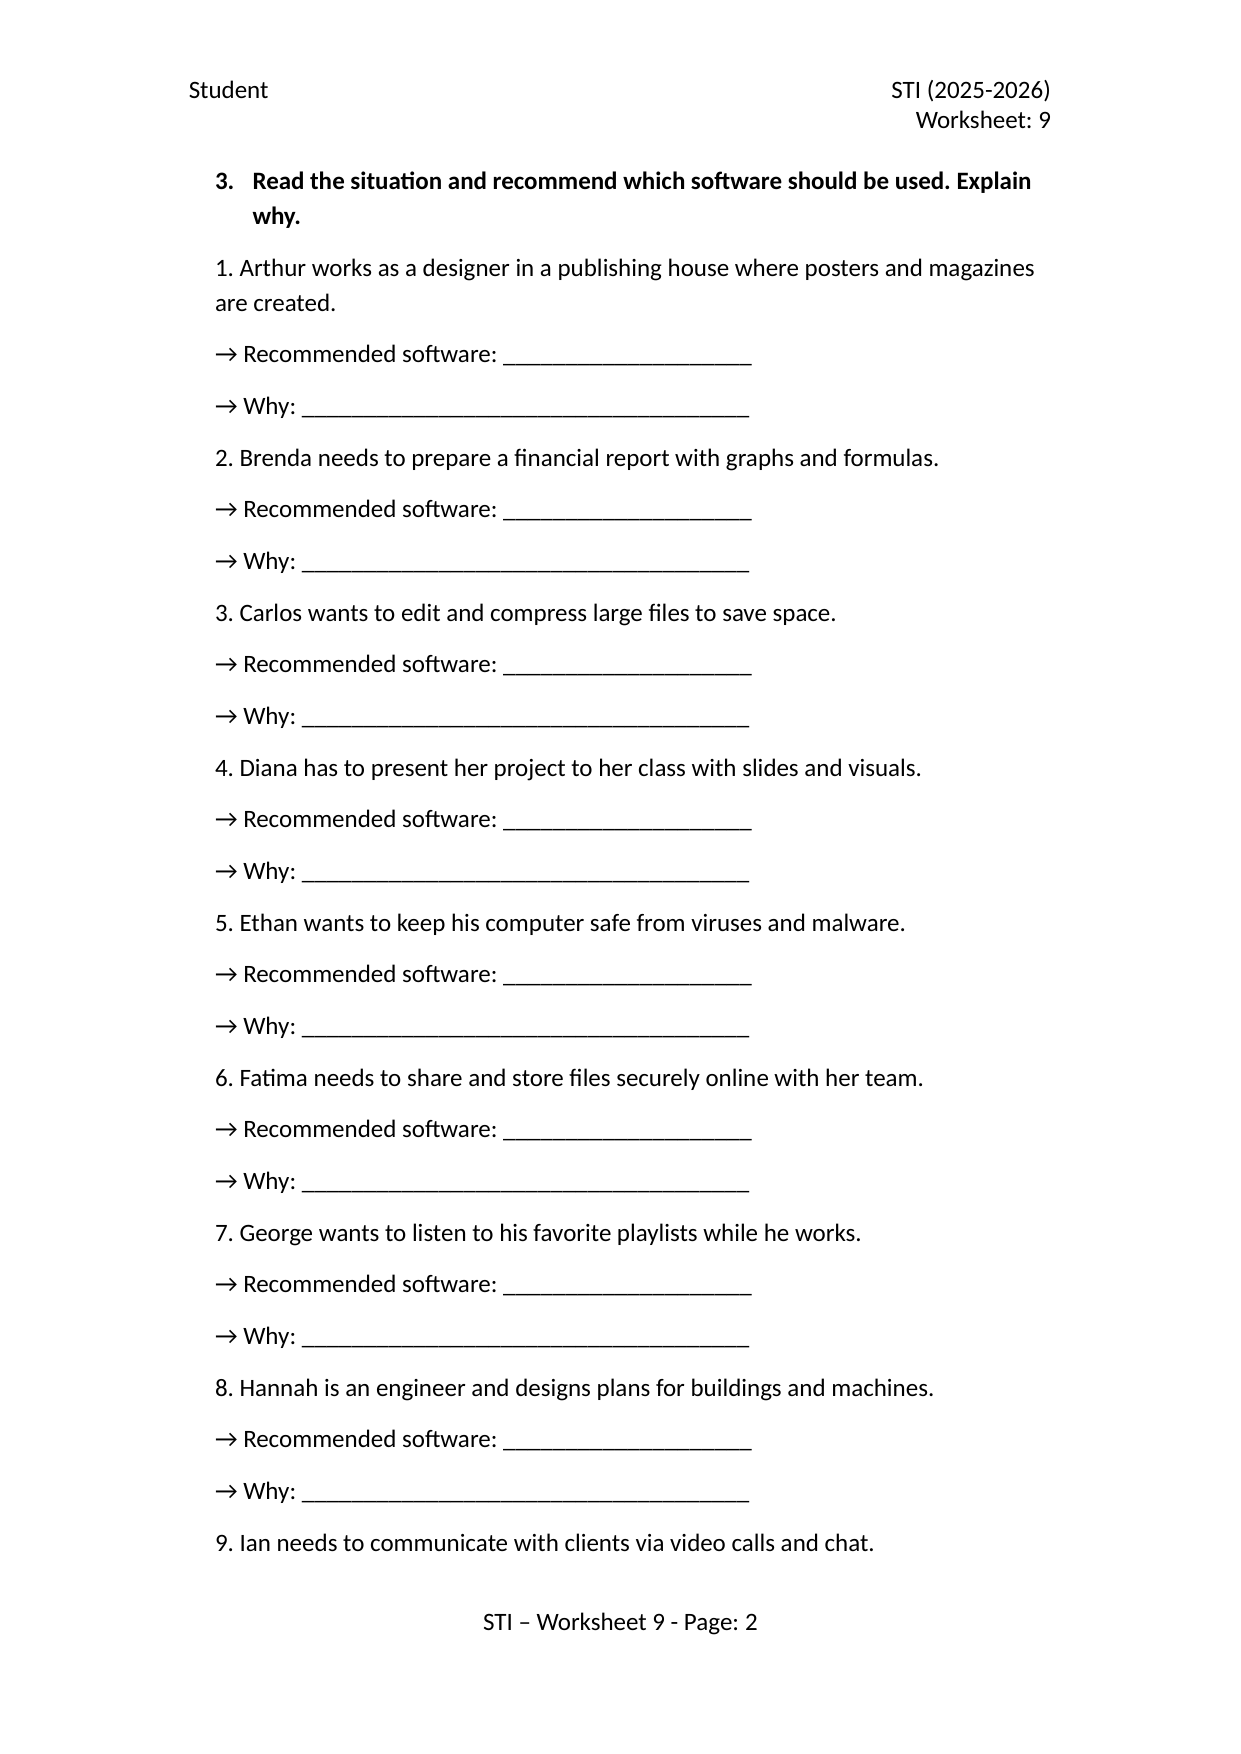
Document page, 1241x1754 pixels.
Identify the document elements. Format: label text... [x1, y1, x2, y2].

text → Recommended software: ____________________ [215, 1269, 1063, 1299]
text → Why: ____________________________________ [215, 1320, 1063, 1351]
text 8. Hannah is an engineer and designs plans for buildings and machines. [215, 1372, 1063, 1402]
text → Why: ____________________________________ [215, 1165, 1063, 1196]
list Read the situation and recommend which software should be used. Explain why. [215, 165, 1063, 231]
text 2. Brenda needs to prepare a financial report with graphs and formulas. [215, 442, 1063, 472]
text 1. Arthur works as a designer in a publishing house where posters and magazines are created. [215, 252, 1063, 317]
text → Recommended software: ____________________ [215, 1424, 1063, 1454]
text → Recommended software: ____________________ [215, 959, 1063, 989]
text → Recommended software: ____________________ [215, 494, 1063, 524]
text 4. Diana has to present her project to her class with slides and visuals. [215, 752, 1063, 782]
text → Why: ____________________________________ [215, 1010, 1063, 1041]
text 3. Carlos wants to edit and compress large files to save space. [215, 597, 1063, 627]
text → Recommended software: ____________________ [215, 339, 1063, 369]
text 7. George wants to listen to his favorite playlists while he works. [215, 1217, 1063, 1247]
text → Why: ____________________________________ [215, 700, 1063, 731]
text → Recommended software: ____________________ [215, 804, 1063, 834]
text 9. Ian needs to communicate with clients via video calls and chat. [215, 1527, 1063, 1557]
text → Why: ____________________________________ [215, 545, 1063, 576]
text → Recommended software: ____________________ [215, 1114, 1063, 1144]
text → Why: ____________________________________ [215, 390, 1063, 421]
text → Recommended software: ____________________ [215, 649, 1063, 679]
text 5. Ethan wants to keep his computer safe from viruses and malware. [215, 907, 1063, 937]
text → Why: ____________________________________ [215, 855, 1063, 886]
text → Why: ____________________________________ [215, 1475, 1063, 1506]
text 6. Fatima needs to share and store files securely online with her team. [215, 1062, 1063, 1092]
